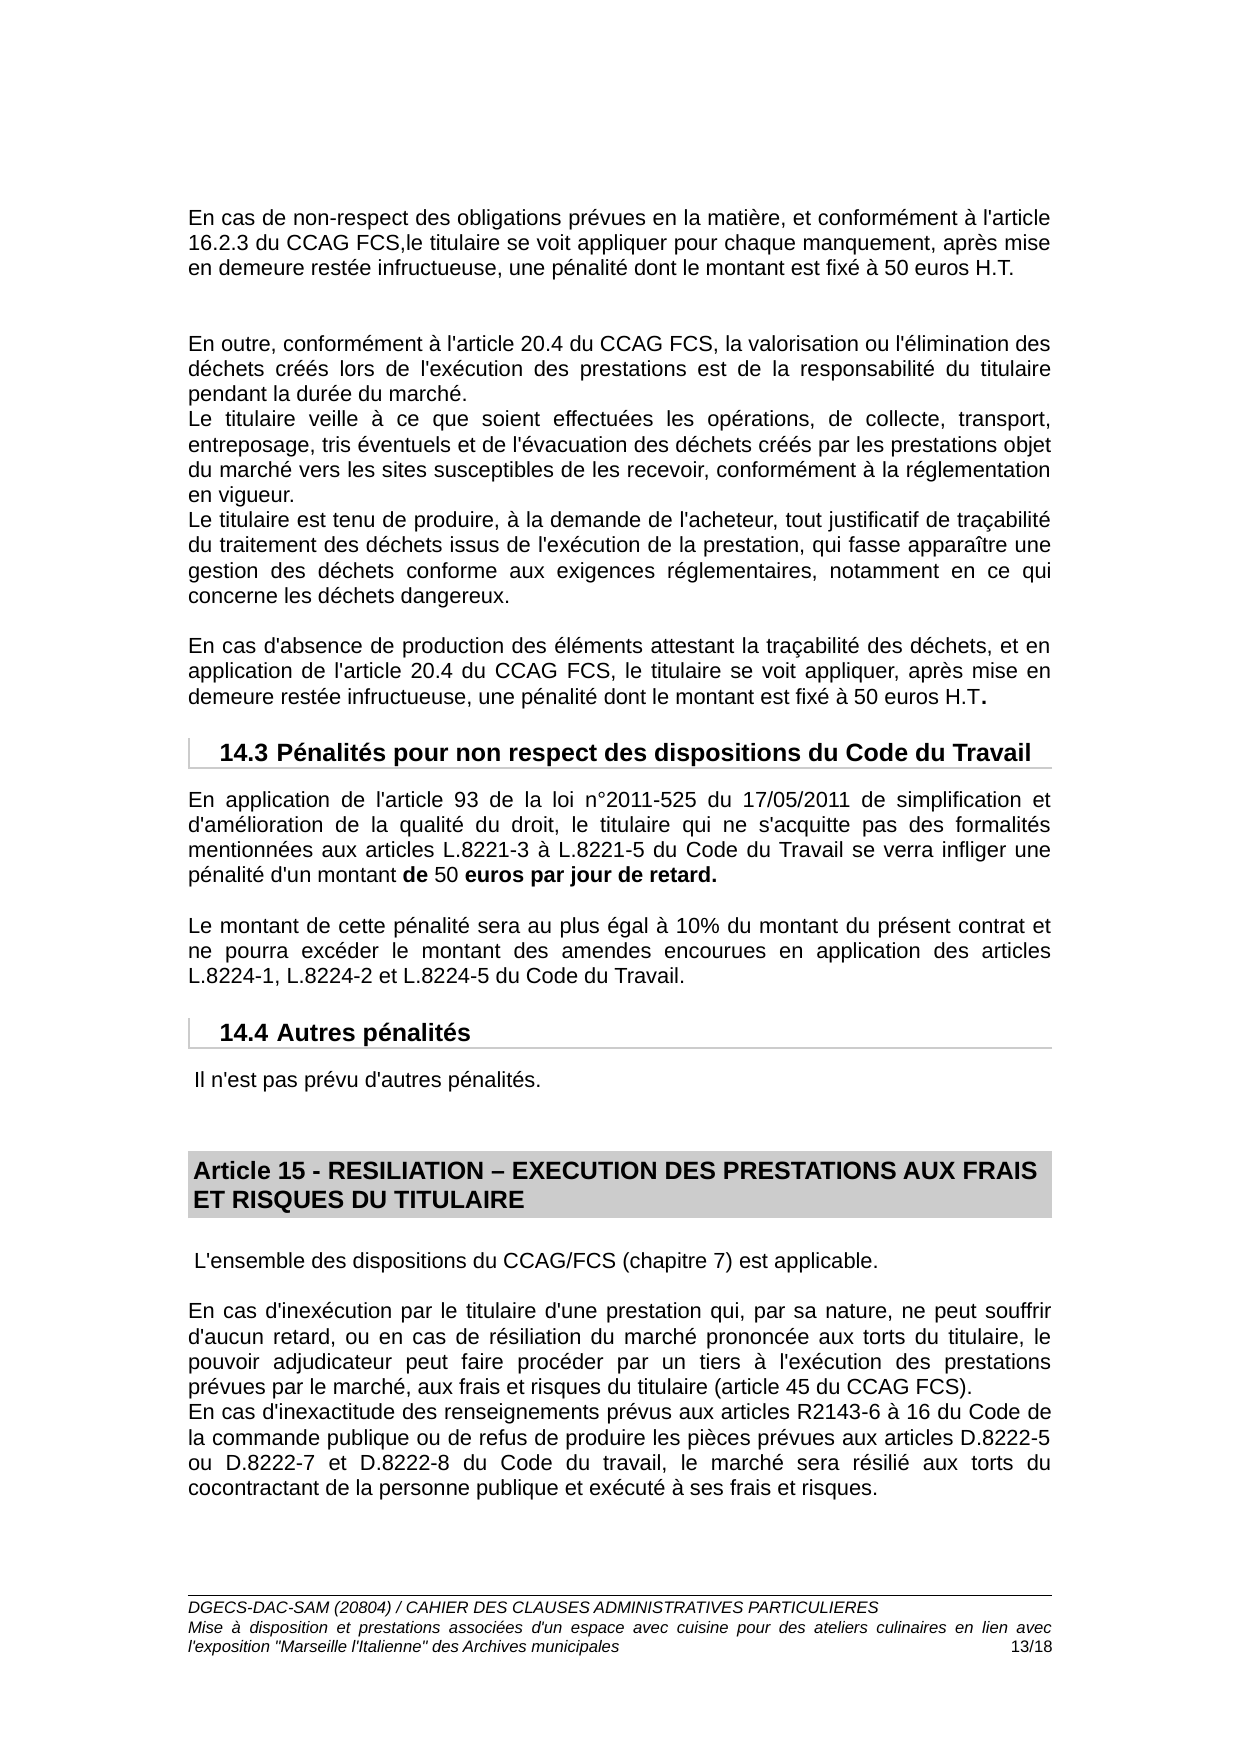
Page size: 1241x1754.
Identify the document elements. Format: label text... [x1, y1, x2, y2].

text Il n'est pas prévu d'autres pénalités. [188, 1066, 1052, 1092]
subtitle Pénalités pour non respect des dispositions du Code du Travail [190, 738, 1052, 767]
text En cas d'inexécution par le titulaire d'une prestation qui, par sa nature, ne peut souffrir d'aucun retard, ou en cas de résiliation du marché prononcée aux torts du titulaire, le pouvoir adjudicateur peut faire procéder par un tiers à l'exécution des prestations prévues par le marché, aux frais et risques du titulaire (article 45 du CCAG FCS). [188, 1298, 1052, 1399]
text En cas d'absence de production des éléments attestant la traçabilité des déchets, et en application de l'article 20.4 du CCAG FCS, le titulaire se voit appliquer, après mise en demeure restée infructueuse, une pénalité dont le montant est fixé à 50 euros H.T. [188, 633, 1052, 709]
text En cas de non-respect des obligations prévues en la matière, et conformément à l'article 16.2.3 du CCAG FCS,le titulaire se voit appliquer pour chaque manquement, après mise en demeure restée infructueuse, une pénalité dont le montant est fixé à 50 euros H.T. [188, 204, 1052, 280]
text En cas d'inexactitude des renseignements prévus aux articles R2143-6 à 16 du Code de la commande publique ou de refus de produire les pièces prévues aux articles D.8222-5 ou D.8222-7 et D.8222-8 du Code du travail, le marché sera résilié aux torts du cocontractant de la personne publique et exécuté à ses frais et risques. [188, 1399, 1052, 1500]
text L'ensemble des dispositions du CCAG/FCS (chapitre 7) est applicable. [188, 1248, 1052, 1273]
text En application de l'article 93 de la loi n°2011-525 du 17/05/2011 de simplification et d'amélioration de la qualité du droit, le titulaire qui ne s'acquitte pas des formalités mentionnées aux articles L.8221-3 à L.8221-5 du Code du Travail se verra infliger une pénalité d'un montant de 50 euros par jour de retard. [188, 787, 1052, 888]
text Le titulaire est tenu de produire, à la demande de l'acheteur, tout justificatif de traçabilité du traitement des déchets issus de l'exécution de la prestation, qui fasse apparaître une gestion des déchets conforme aux exigences réglementaires, notamment en ce qui concerne les déchets dangereux. [188, 507, 1052, 608]
subtitle Autres pénalités [190, 1018, 1052, 1047]
subtitle RESILIATION – EXECUTION DES PRESTATIONS AUX FRAIS ET RISQUES DU TITULAIRE [190, 1153, 1050, 1216]
text Le titulaire veille à ce que soient effectuées les opérations, de collecte, transport, entreposage, tris éventuels et de l'évacuation des déchets créés par les prestations objet du marché vers les sites susceptibles de les recevoir, conformément à la réglementation en vigueur. [188, 406, 1052, 507]
text En outre, conformément à l'article 20.4 du CCAG FCS, la valorisation ou l'élimination des déchets créés lors de l'exécution des prestations est de la responsabilité du titulaire pendant la durée du marché. [188, 331, 1052, 406]
text Le montant de cette pénalité sera au plus égal à 10% du montant du présent contrat et ne pourra excéder le montant des amendes encourues en application des articles L.8224-1, L.8224-2 et L.8224-5 du Code du Travail. [188, 913, 1052, 988]
